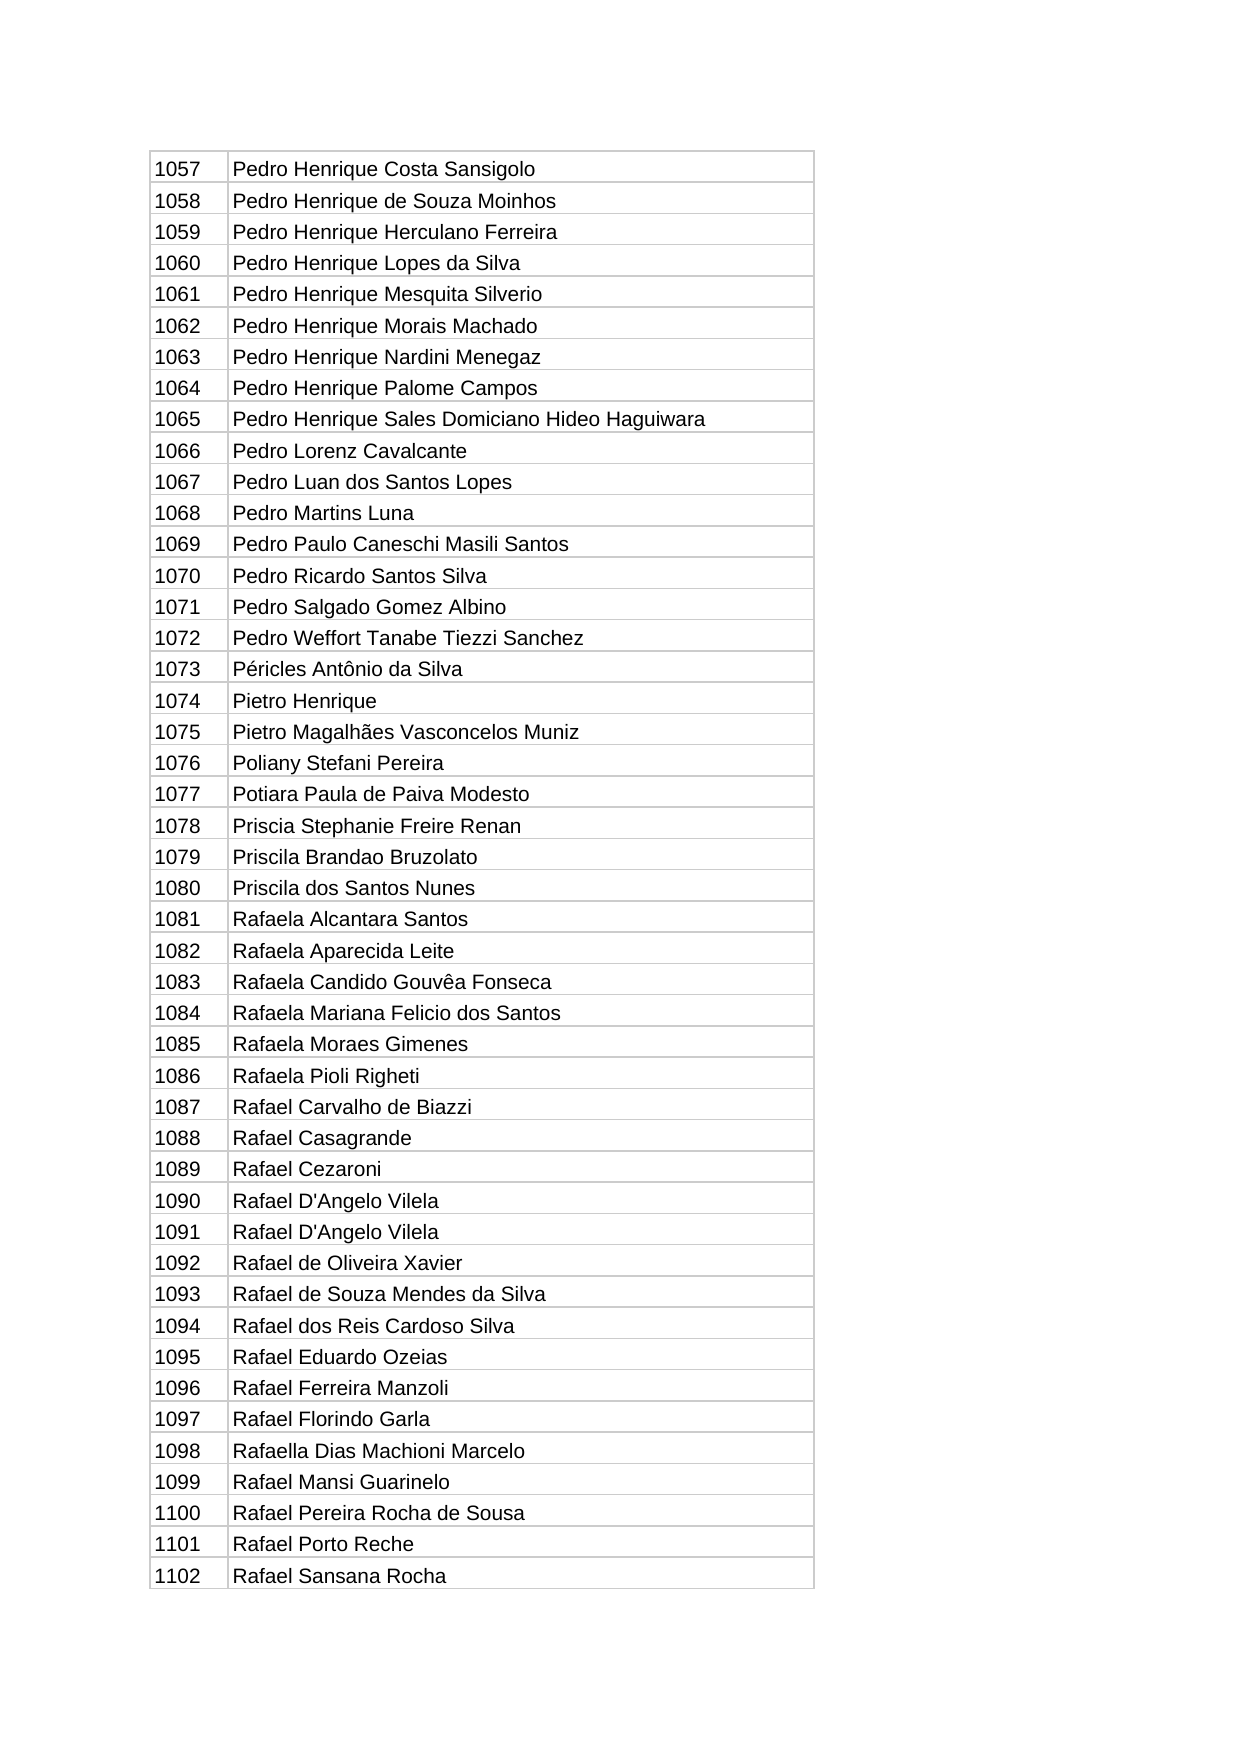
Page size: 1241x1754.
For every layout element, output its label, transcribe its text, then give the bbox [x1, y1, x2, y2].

table_cell 1057 [151, 152, 227, 181]
table_cell Pedro Henrique Herculano Ferreira [229, 214, 813, 244]
table_cell Rafaela Alcantara Santos [229, 902, 813, 931]
table_cell 1082 [151, 933, 227, 962]
table_cell 1065 [151, 402, 227, 431]
table_cell Priscia Stephanie Freire Renan [229, 808, 813, 837]
table_cell 1066 [151, 433, 227, 462]
table_cell 1086 [151, 1058, 227, 1087]
table_cell 1100 [151, 1495, 227, 1525]
table_cell 1059 [151, 214, 227, 244]
table_cell 1096 [151, 1370, 227, 1400]
table_cell Rafael de Souza Mendes da Silva [229, 1277, 813, 1306]
table_cell 1099 [151, 1464, 227, 1494]
table_cell 1078 [151, 808, 227, 837]
table_cell 1070 [151, 558, 227, 587]
table_cell Pedro Henrique Nardini Menegaz [229, 339, 813, 369]
table_cell 1067 [151, 464, 227, 494]
table_cell Potiara Paula de Paiva Modesto [229, 777, 813, 806]
table_cell Rafaela Aparecida Leite [229, 933, 813, 962]
table_cell Pedro Henrique Lopes da Silva [229, 245, 813, 275]
table_cell Rafael Pereira Rocha de Sousa [229, 1495, 813, 1525]
table_cell Pedro Luan dos Santos Lopes [229, 464, 813, 494]
table_cell 1074 [151, 683, 227, 712]
table_cell 1089 [151, 1152, 227, 1181]
table_cell Pedro Martins Luna [229, 495, 813, 525]
table_cell 1083 [151, 964, 227, 994]
table_cell 1068 [151, 495, 227, 525]
table_cell Rafael Florindo Garla [229, 1402, 813, 1431]
table_cell 1076 [151, 745, 227, 775]
table_cell Pietro Magalhães Vasconcelos Muniz [229, 714, 813, 744]
table_cell Pedro Weffort Tanabe Tiezzi Sanchez [229, 620, 813, 650]
table_cell Pedro Henrique Sales Domiciano Hideo Haguiwara [229, 402, 813, 431]
table_cell Rafael Casagrande [229, 1120, 813, 1150]
table_cell 1075 [151, 714, 227, 744]
table_cell 1084 [151, 995, 227, 1025]
table_cell 1097 [151, 1402, 227, 1431]
table_cell Rafaela Candido Gouvêa Fonseca [229, 964, 813, 994]
table_cell Pedro Henrique de Souza Moinhos [229, 183, 813, 212]
table_cell Pedro Henrique Morais Machado [229, 308, 813, 337]
table_cell Pedro Salgado Gomez Albino [229, 589, 813, 619]
table_cell 1061 [151, 277, 227, 306]
table_cell 1072 [151, 620, 227, 650]
table_cell 1094 [151, 1308, 227, 1337]
table_cell Pedro Henrique Costa Sansigolo [229, 152, 813, 181]
table_cell 1098 [151, 1433, 227, 1462]
table_cell Rafael Mansi Guarinelo [229, 1464, 813, 1494]
table_cell Rafaela Pioli Righeti [229, 1058, 813, 1087]
table_cell 1060 [151, 245, 227, 275]
table_cell 1073 [151, 652, 227, 681]
table_cell Rafaela Mariana Felicio dos Santos [229, 995, 813, 1025]
table_cell Priscila dos Santos Nunes [229, 870, 813, 900]
table_cell Rafaella Dias Machioni Marcelo [229, 1433, 813, 1462]
table_cell Péricles Antônio da Silva [229, 652, 813, 681]
table_cell 1069 [151, 527, 227, 556]
table_cell 1095 [151, 1339, 227, 1369]
table_cell 1092 [151, 1245, 227, 1275]
table_cell 1088 [151, 1120, 227, 1150]
table_cell 1079 [151, 839, 227, 869]
table_cell Priscila Brandao Bruzolato [229, 839, 813, 869]
table_cell Rafael Eduardo Ozeias [229, 1339, 813, 1369]
table_cell 1077 [151, 777, 227, 806]
table_cell 1081 [151, 902, 227, 931]
table_cell Rafael Porto Reche [229, 1527, 813, 1556]
table_cell Rafael Cezaroni [229, 1152, 813, 1181]
table_cell Pedro Paulo Caneschi Masili Santos [229, 527, 813, 556]
table_cell 1064 [151, 370, 227, 400]
table_cell Pedro Henrique Mesquita Silverio [229, 277, 813, 306]
table_cell Rafael Ferreira Manzoli [229, 1370, 813, 1400]
table_cell Rafael D'Angelo Vilela [229, 1183, 813, 1212]
table_cell Rafael Carvalho de Biazzi [229, 1089, 813, 1119]
table_cell Poliany Stefani Pereira [229, 745, 813, 775]
table_cell Pietro Henrique [229, 683, 813, 712]
table_cell 1085 [151, 1027, 227, 1056]
table_cell 1101 [151, 1527, 227, 1556]
table_cell 1090 [151, 1183, 227, 1212]
table_cell 1087 [151, 1089, 227, 1119]
table_cell Pedro Lorenz Cavalcante [229, 433, 813, 462]
table_cell 1093 [151, 1277, 227, 1306]
table_cell 1063 [151, 339, 227, 369]
table_cell 1102 [151, 1558, 227, 1587]
table_cell Rafael de Oliveira Xavier [229, 1245, 813, 1275]
table_cell 1062 [151, 308, 227, 337]
table_cell 1071 [151, 589, 227, 619]
table_cell Rafaela Moraes Gimenes [229, 1027, 813, 1056]
table_cell Rafael D'Angelo Vilela [229, 1214, 813, 1244]
table_cell Rafael dos Reis Cardoso Silva [229, 1308, 813, 1337]
table_cell 1091 [151, 1214, 227, 1244]
table_cell Rafael Sansana Rocha [229, 1558, 813, 1587]
table_cell 1080 [151, 870, 227, 900]
table_cell Pedro Ricardo Santos Silva [229, 558, 813, 587]
table_cell 1058 [151, 183, 227, 212]
table_cell Pedro Henrique Palome Campos [229, 370, 813, 400]
